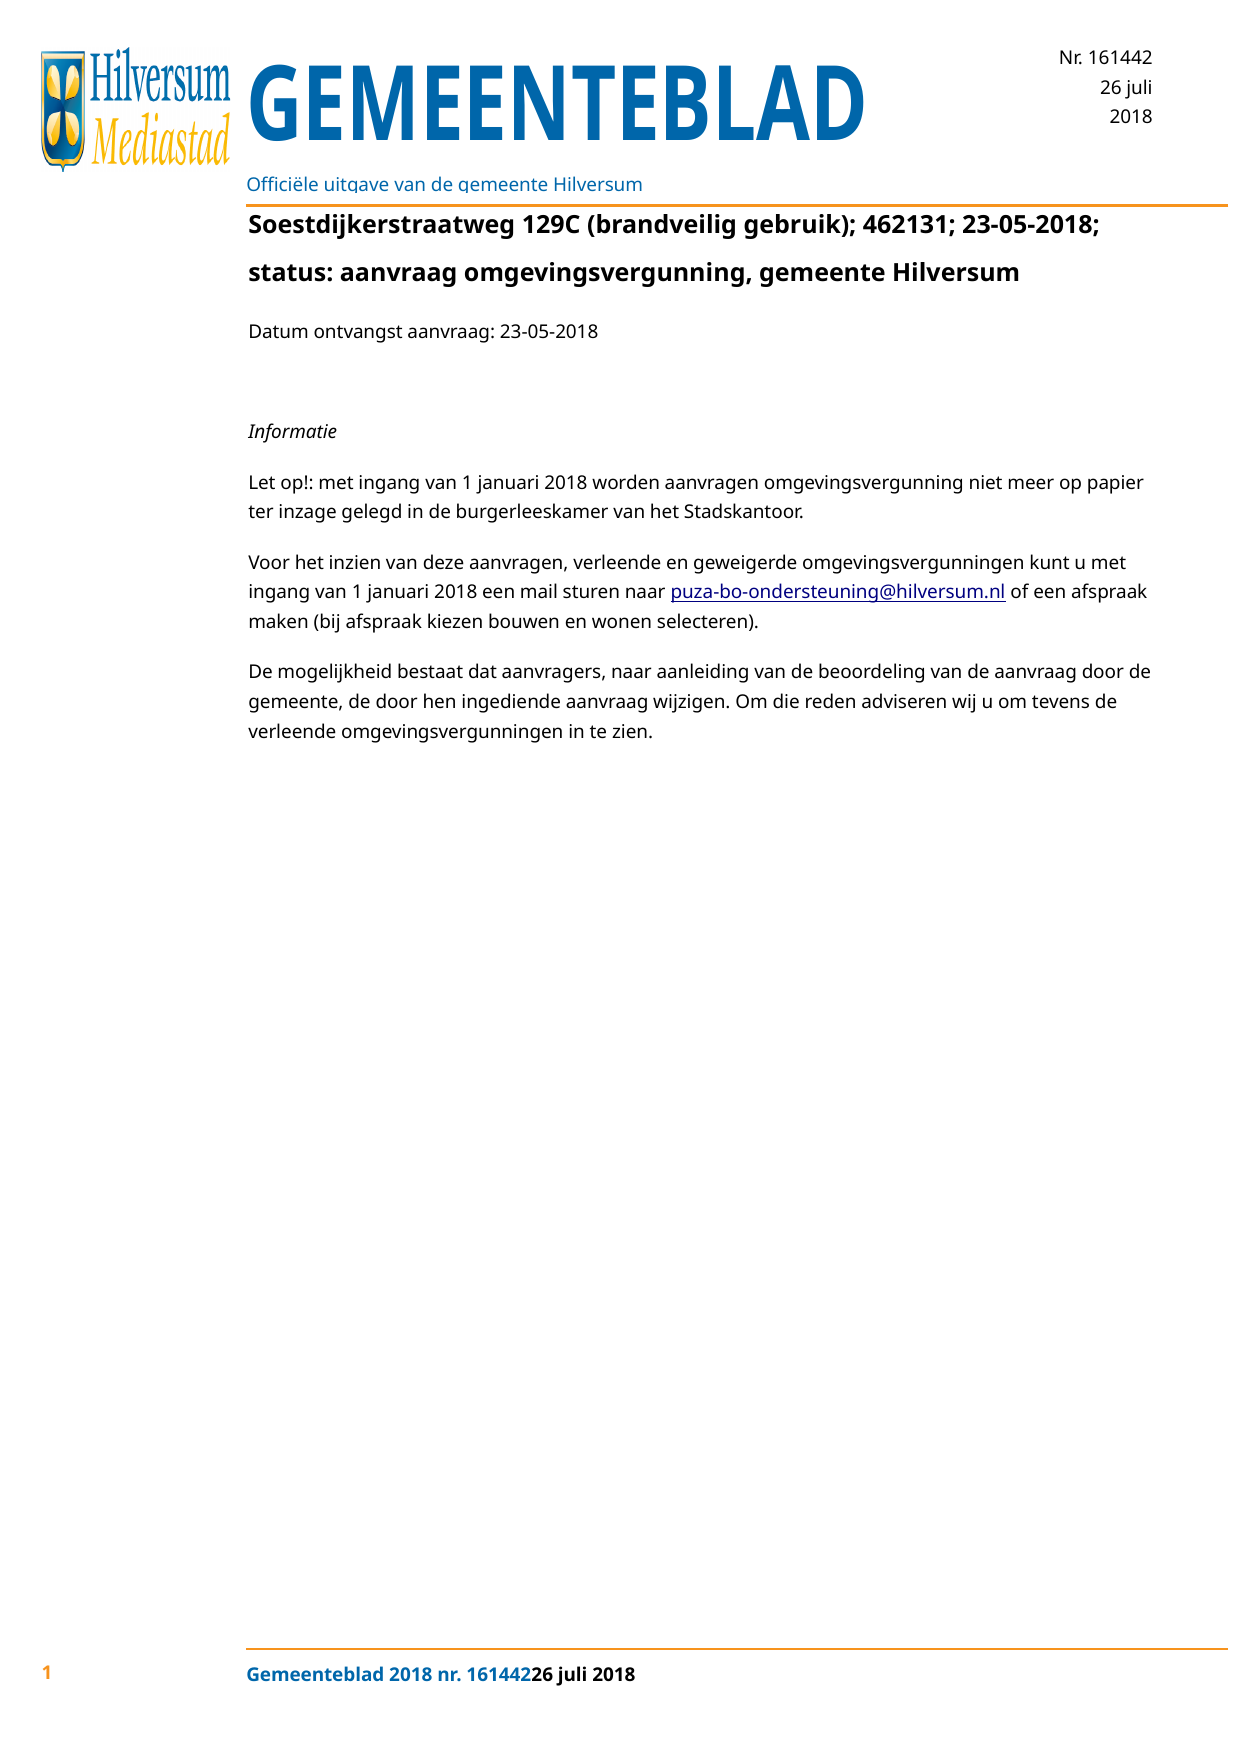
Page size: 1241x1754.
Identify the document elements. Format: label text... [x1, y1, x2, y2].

text De mogelijkheid bestaat dat aanvragers, naar aanleiding van de beoordeling van de aanvraag door de gemeente, de door hen ingediende aanvraag wijzigen. Om die reden adviseren wij u om tevens de verleende omgevingsvergunningen in te zien. [248, 659, 1152, 744]
text Voor het inzien van deze aanvragen, verleende en geweigerde omgevingsvergunningen kunt u met ingang van 1 januari 2018 een mail sturen naar puza-bo-ondersteuning@hilversum.nl of een afspraak maken (bij afspraak kiezen bouwen en wonen selecteren). [248, 549, 1152, 634]
text Informatie [248, 419, 1152, 444]
text Datum ontvangst aanvraag: 23-05-2018 [248, 318, 1152, 344]
picture [41, 47, 231, 172]
text Let op!: met ingang van 1 januari 2018 worden aanvragen omgevingsvergunning niet meer op papier ter inzage gelegd in de burgerleeskamer van het Stadskantoor. [248, 469, 1152, 524]
text Soestdijkerstraatweg 129C (brandveilig gebruik); 462131; 23-05-2018; status: aanvraag omgevingsvergunning, gemeente Hilversum [248, 207, 1152, 288]
